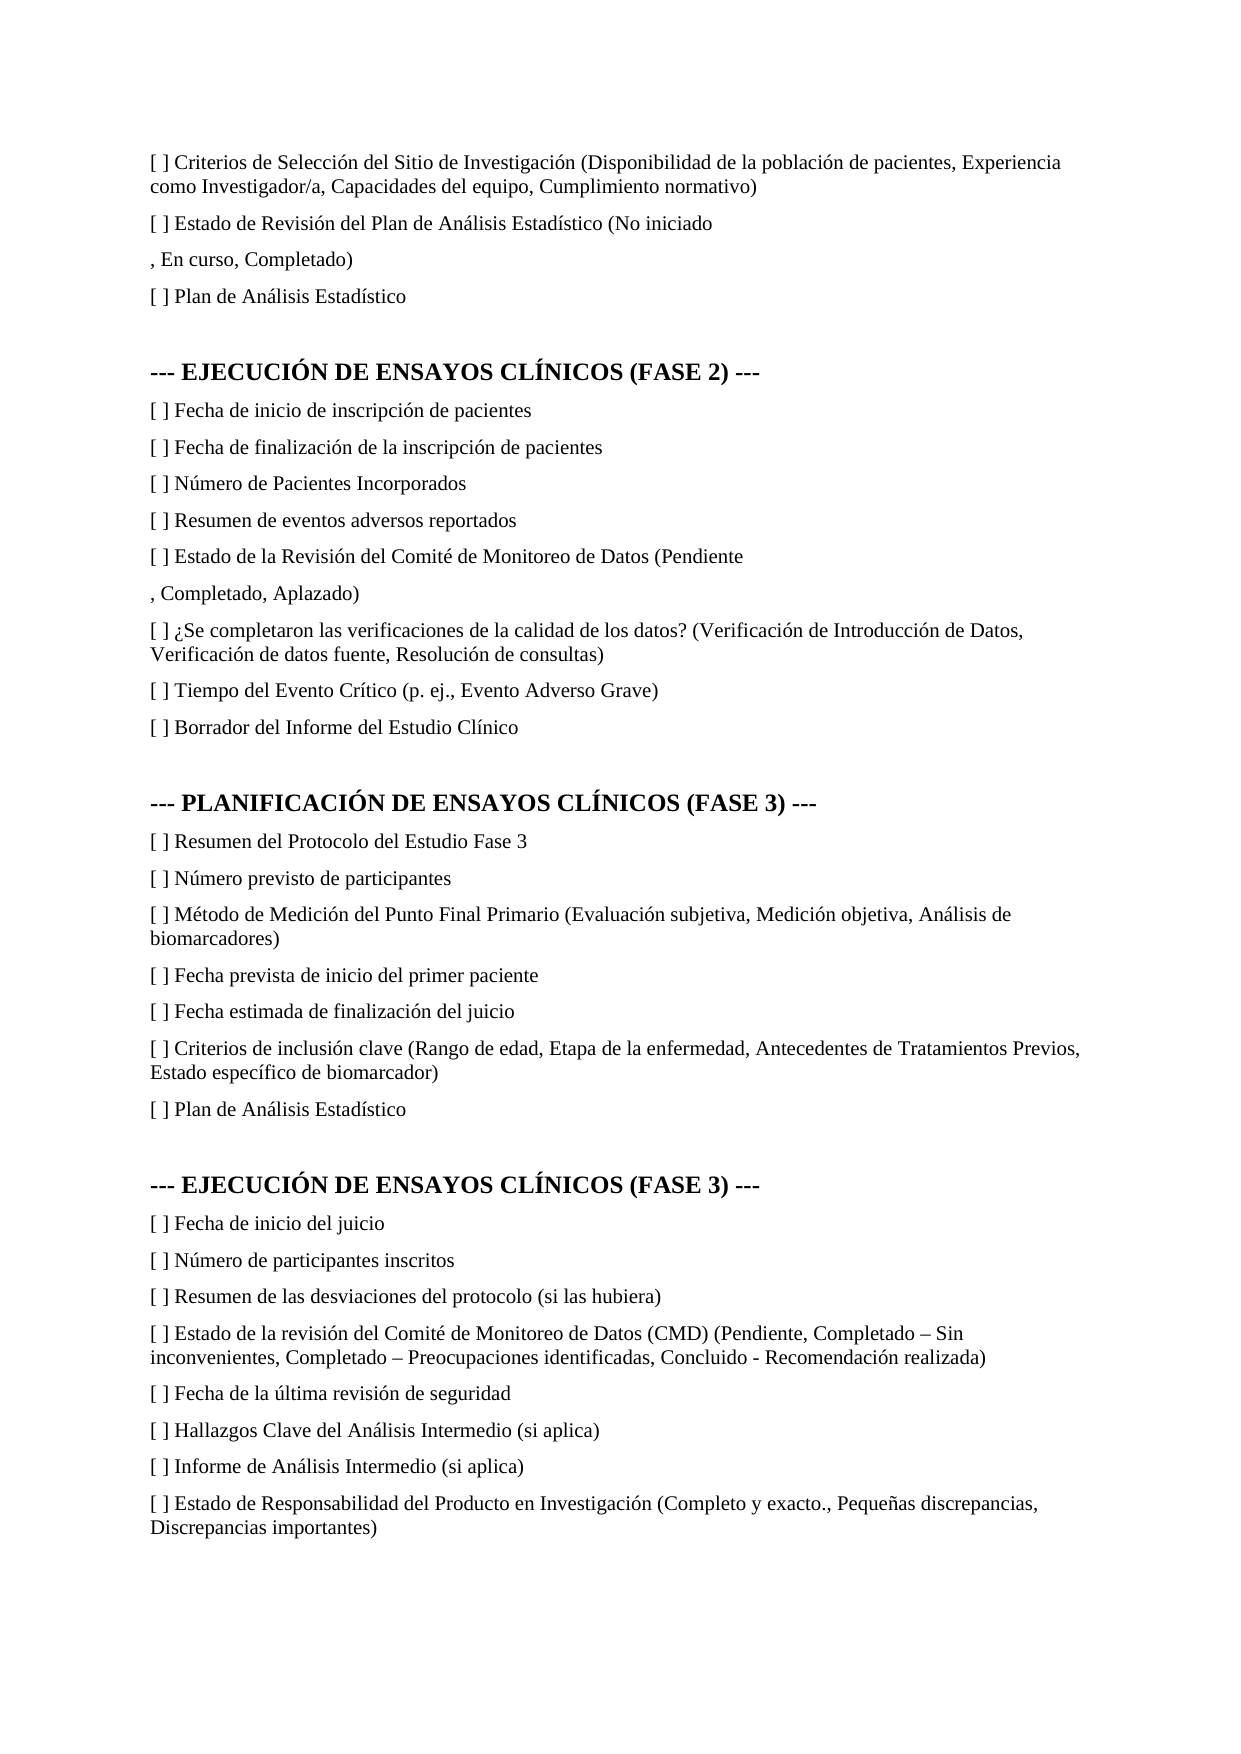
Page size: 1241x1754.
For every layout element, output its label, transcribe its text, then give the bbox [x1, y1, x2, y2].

text [ ] Estado de la Revisión del Comité de Monitoreo de Datos (Pendiente [150, 544, 1090, 568]
text [ ] Resumen del Protocolo del Estudio Fase 3 [150, 829, 1090, 853]
text [ ] Criterios de Selección del Sitio de Investigación (Disponibilidad de la población de pacientes, Experiencia como Investigador/a, Capacidades del equipo, Cumplimiento normativo) [150, 150, 1090, 198]
text --- EJECUCIÓN DE ENSAYOS CLÍNICOS (FASE 3) --- [150, 1170, 1090, 1198]
text [ ] Fecha estimada de finalización del juicio [150, 999, 1090, 1023]
text [ ] Método de Medición del Punto Final Primario (Evaluación subjetiva, Medición objetiva, Análisis de biomarcadores) [150, 902, 1090, 950]
text [ ] Plan de Análisis Estadístico [150, 1097, 1090, 1121]
text [ ] Resumen de las desviaciones del protocolo (si las hubiera) [150, 1284, 1090, 1308]
text , Completado, Aplazado) [150, 581, 1090, 605]
text [ ] Fecha prevista de inicio del primer paciente [150, 963, 1090, 987]
text [ ] Criterios de inclusión clave (Rango de edad, Etapa de la enfermedad, Antecedentes de Tratamientos Previos, Estado específico de biomarcador) [150, 1036, 1090, 1084]
text [ ] Tiempo del Evento Crítico (p. ej., Evento Adverso Grave) [150, 678, 1090, 702]
text [ ] Estado de Responsabilidad del Producto en Investigación (Completo y exacto., Pequeñas discrepancias, Discrepancias importantes) [150, 1491, 1090, 1539]
text [ ] Número de participantes inscritos [150, 1247, 1090, 1272]
text --- PLANIFICACIÓN DE ENSAYOS CLÍNICOS (FASE 3) --- [150, 788, 1090, 817]
text [ ] Fecha de inicio de inscripción de pacientes [150, 398, 1090, 422]
text , En curso, Completado) [150, 247, 1090, 271]
text [ ] Hallazgos Clave del Análisis Intermedio (si aplica) [150, 1418, 1090, 1442]
text [ ] Plan de Análisis Estadístico [150, 284, 1090, 308]
text [ ] Informe de Análisis Intermedio (si aplica) [150, 1454, 1090, 1478]
text [ ] Borrador del Informe del Estudio Clínico [150, 715, 1090, 739]
text [ ] Fecha de inicio del juicio [150, 1211, 1090, 1235]
text [ ] Número previsto de participantes [150, 866, 1090, 890]
text [ ] Fecha de finalización de la inscripción de pacientes [150, 435, 1090, 459]
text [ ] Estado de Revisión del Plan de Análisis Estadístico (No iniciado [150, 211, 1090, 235]
text --- EJECUCIÓN DE ENSAYOS CLÍNICOS (FASE 2) --- [150, 357, 1090, 386]
text [ ] Número de Pacientes Incorporados [150, 471, 1090, 495]
text [ ] Estado de la revisión del Comité de Monitoreo de Datos (CMD) (Pendiente, Completado – Sin inconvenientes, Completado – Preocupaciones identificadas, Concluido - Recomendación realizada) [150, 1321, 1090, 1369]
text [ ] Resumen de eventos adversos reportados [150, 508, 1090, 532]
text [ ] Fecha de la última revisión de seguridad [150, 1381, 1090, 1405]
text [ ] ¿Se completaron las verificaciones de la calidad de los datos? (Verificación de Introducción de Datos, Verificación de datos fuente, Resolución de consultas) [150, 617, 1090, 666]
